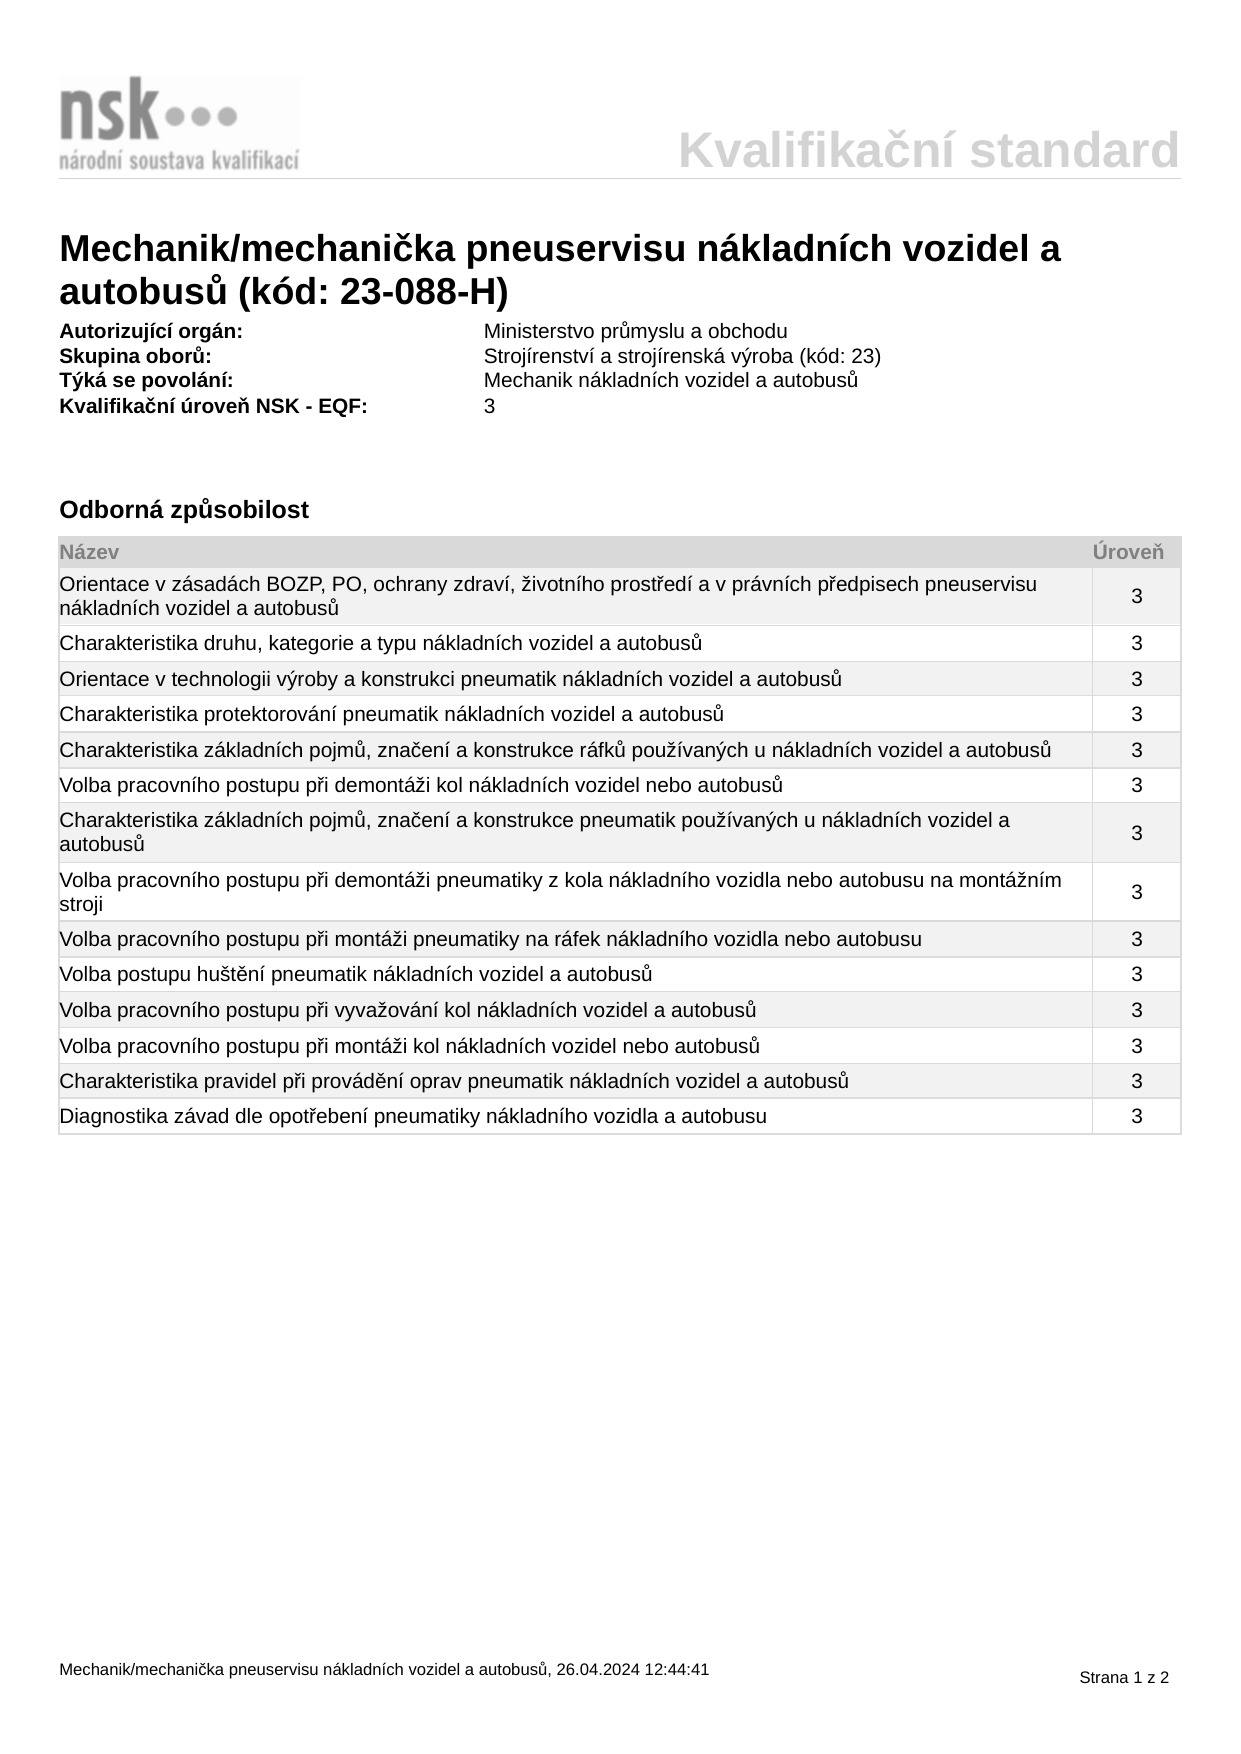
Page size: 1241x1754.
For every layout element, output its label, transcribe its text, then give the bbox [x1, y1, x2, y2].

table_cell Charakteristika základních pojmů, značení a konstrukce ráfků používaných u nákladních vozidel a autobusů [60, 733, 1092, 767]
table_cell [1169, 1135, 1181, 1397]
table_cell [1169, 1397, 1181, 1660]
table_cell [484, 313, 620, 319]
table_cell Charakteristika druhu, kategorie a typu nákladních vozidel a autobusů [60, 626, 1092, 661]
table_cell [626, 1397, 862, 1660]
table_cell Strana 1 z 2 [862, 1660, 1169, 1696]
table_cell Kvalifikační úroveň NSK - EQF: [59, 394, 483, 417]
table_cell 3 [1093, 992, 1180, 1027]
table_cell [484, 1397, 620, 1660]
table_cell 3 [1093, 769, 1180, 802]
table_cell Charakteristika protektorování pneumatik nákladních vozidel a autobusů [60, 696, 1092, 731]
table_cell [862, 524, 1093, 536]
table_cell [59, 1135, 483, 1397]
table_header [621, 59, 626, 172]
table_cell [620, 1135, 626, 1397]
table_cell Název [60, 538, 1092, 566]
table_cell [626, 196, 862, 224]
table_cell 3 [484, 394, 1181, 417]
table_cell [862, 1397, 1093, 1660]
table_cell Mechanik/mechanička pneuservisu nákladních vozidel a autobusů (kód: 23-088-H) [59, 224, 1181, 313]
table_cell [1169, 1660, 1181, 1696]
table_cell [1169, 524, 1181, 536]
table_cell [620, 196, 626, 224]
table_cell [484, 1135, 620, 1397]
table_cell 3 [1093, 922, 1180, 956]
table_cell 3 [1093, 568, 1180, 624]
table_cell [1093, 1135, 1169, 1397]
table_header Kvalifikační standard [626, 59, 1181, 178]
table_cell Volba postupu huštění pneumatik nákladních vozidel a autobusů [60, 958, 1092, 991]
table_cell 3 [1093, 696, 1180, 731]
table_cell Volba pracovního postupu při montáži pneumatiky na ráfek nákladního vozidla nebo autobusu [60, 922, 1092, 956]
table_cell Strojírenství a strojírenská výroba (kód: 23) [484, 344, 1181, 368]
table_cell [484, 418, 620, 489]
table_cell [862, 418, 1093, 489]
table_cell 3 [1093, 863, 1180, 920]
table_cell 3 [1093, 803, 1180, 862]
table_cell Orientace v technologii výroby a konstrukci pneumatik nákladních vozidel a autobusů [60, 662, 1092, 695]
table_cell [626, 1135, 862, 1397]
table_cell [1093, 1397, 1169, 1660]
table_cell [1093, 313, 1169, 319]
table_cell Autorizující orgán: [59, 319, 483, 343]
table_cell Orientace v zásadách BOZP, PO, ochrany zdraví, životního prostředí a v právních předpisech pneuservisu nákladních vozidel a autobusů [60, 568, 1092, 624]
table_cell 3 [1093, 1099, 1180, 1133]
table_cell [1093, 196, 1169, 224]
table_cell Týká se povolání: [59, 368, 483, 392]
table_cell [59, 196, 483, 224]
table_cell Mechanik/mechanička pneuservisu nákladních vozidel a autobusů, 26.04.2024 12:44:41 [59, 1660, 862, 1696]
table_cell [484, 524, 620, 536]
table_cell Ministerstvo průmyslu a obchodu [484, 319, 1181, 344]
table_cell [626, 313, 862, 319]
table_cell Volba pracovního postupu při demontáži pneumatiky z kola nákladního vozidla nebo autobusu na montážním stroji [60, 863, 1092, 920]
table_cell 3 [1093, 958, 1180, 991]
table_cell [1093, 418, 1169, 489]
table_cell Mechanik nákladních vozidel a autobusů [484, 368, 1181, 393]
table_cell Úroveň [1093, 538, 1180, 566]
table_cell [59, 1397, 483, 1660]
table_cell [1169, 313, 1181, 319]
table_cell Charakteristika pravidel při provádění oprav pneumatik nákladních vozidel a autobusů [60, 1064, 1092, 1097]
table_cell 3 [1093, 1064, 1180, 1097]
table_cell [620, 418, 626, 489]
table_cell [862, 196, 1093, 224]
table_cell 3 [1093, 626, 1180, 661]
table_cell Diagnostika závad dle opotřebení pneumatiky nákladního vozidla a autobusu [60, 1099, 1092, 1133]
table_cell [59, 418, 483, 489]
table_cell [620, 1397, 626, 1660]
table_cell Skupina oborů: [59, 344, 483, 368]
table_cell Odborná způsobilost [59, 490, 1181, 524]
table_cell 3 [1093, 1028, 1180, 1063]
table_cell Charakteristika základních pojmů, značení a konstrukce pneumatik používaných u nákladních vozidel a autobusů [60, 803, 1092, 862]
table_cell [1169, 418, 1181, 489]
table_cell [862, 313, 1093, 319]
table_cell Volba pracovního postupu při demontáži kol nákladních vozidel nebo autobusů [60, 769, 1092, 802]
table_cell [626, 418, 862, 489]
table_cell [1169, 196, 1181, 224]
table_cell Volba pracovního postupu při vyvažování kol nákladních vozidel a autobusů [60, 992, 1092, 1027]
table_cell [484, 172, 620, 178]
table_cell [59, 172, 483, 178]
table_cell [862, 1135, 1093, 1397]
table_cell [59, 524, 483, 536]
table_cell [59, 179, 1181, 196]
table_cell [59, 313, 483, 319]
table_cell 3 [1093, 662, 1180, 695]
table_cell Volba pracovního postupu při montáži kol nákladních vozidel nebo autobusů [60, 1028, 1092, 1063]
table_cell 3 [1093, 733, 1180, 767]
table_cell [620, 524, 626, 536]
picture [58, 59, 621, 172]
table_cell [1093, 524, 1169, 536]
table_cell [626, 524, 862, 536]
table_cell [484, 196, 620, 224]
